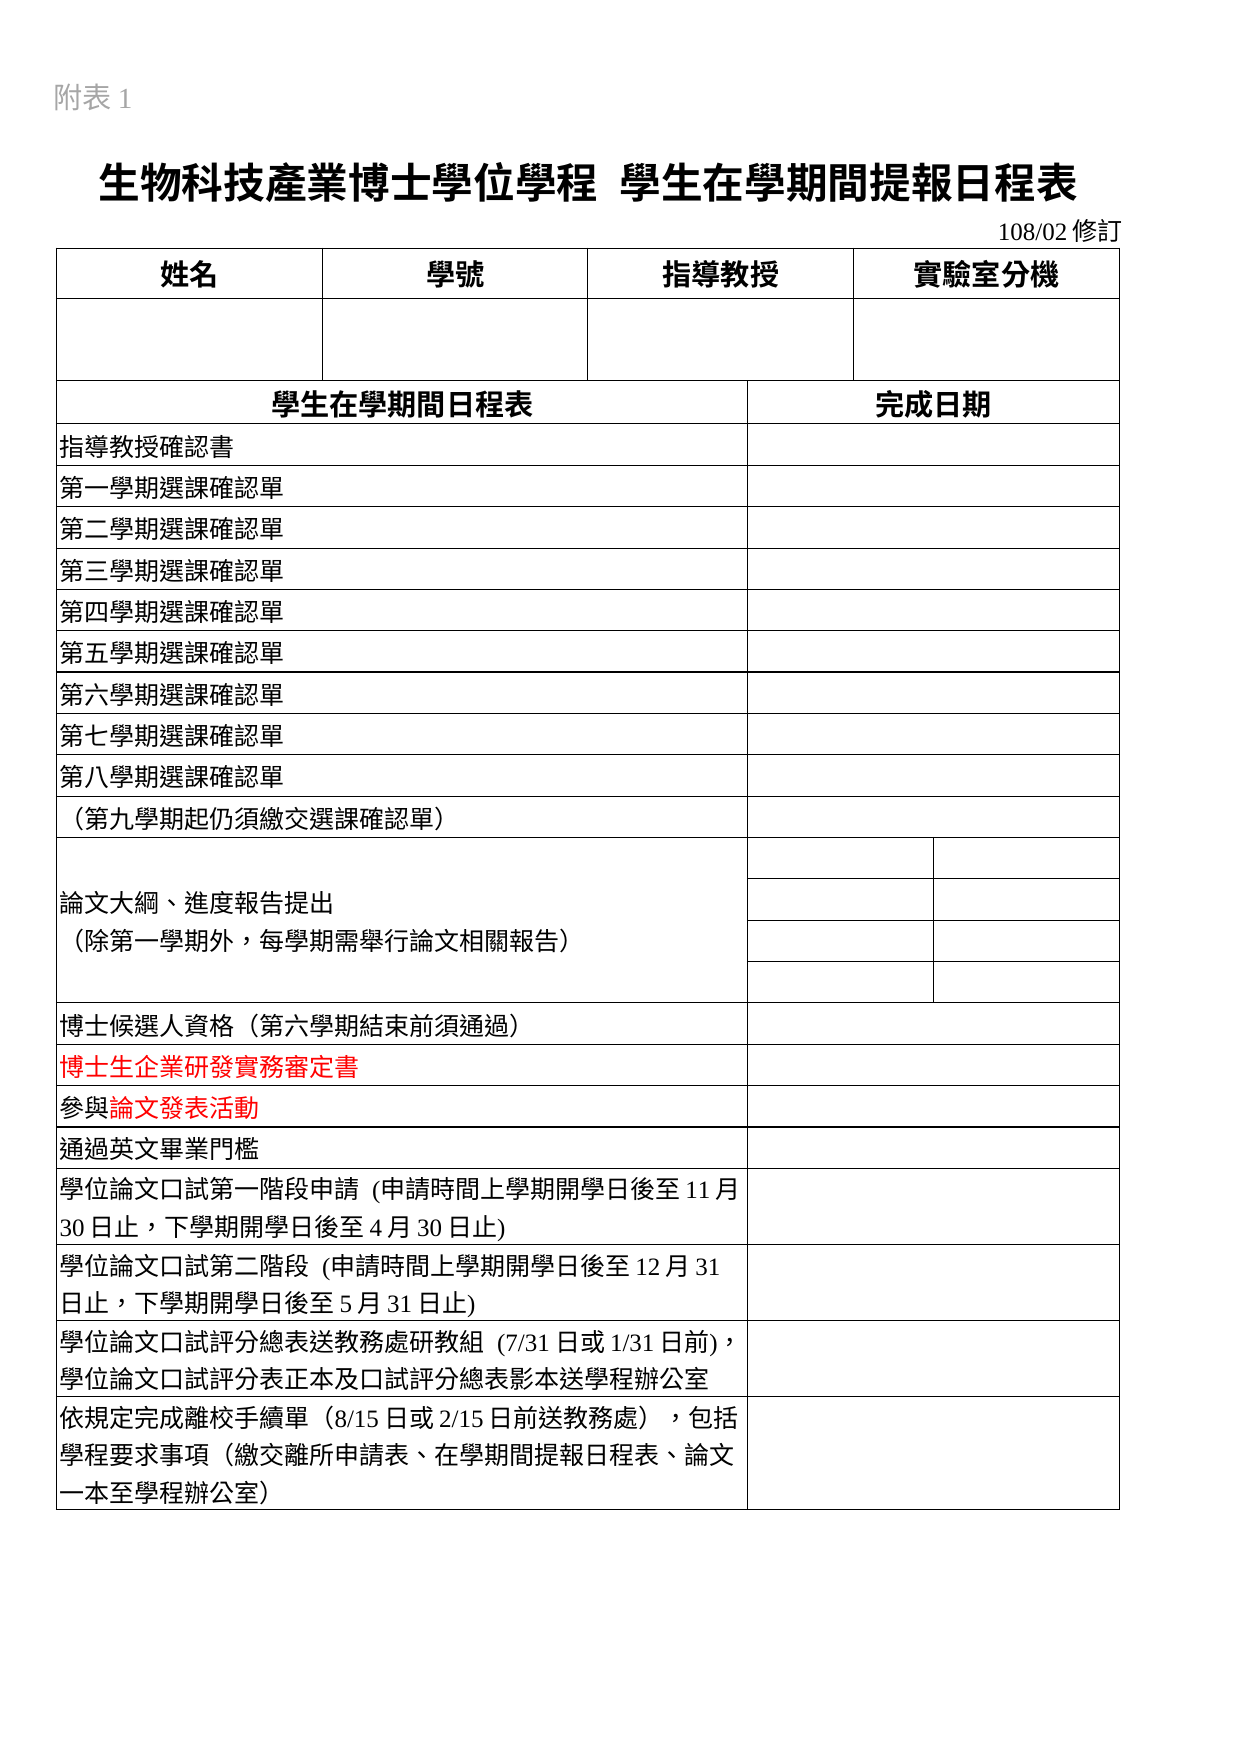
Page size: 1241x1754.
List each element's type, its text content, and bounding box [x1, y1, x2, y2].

table_cell [748, 1003, 1119, 1044]
table_header 指導教授 [588, 249, 853, 298]
table_cell [748, 1245, 1119, 1320]
table_cell [748, 1086, 1119, 1126]
table_cell 第六學期選課確認單 [57, 673, 747, 713]
table_cell 第四學期選課確認單 [57, 590, 747, 630]
table_cell [748, 1321, 1119, 1396]
table_cell 第七學期選課確認單 [57, 714, 747, 754]
table_cell 第八學期選課確認單 [57, 755, 747, 796]
table_cell [748, 673, 1119, 713]
table_cell [748, 797, 1119, 837]
table_cell 第五學期選課確認單 [57, 631, 747, 671]
table_cell 參與論文發表活動 [57, 1086, 747, 1126]
table_cell [748, 1169, 1119, 1244]
table_cell [748, 424, 1119, 465]
table_cell 學位論文口試評分總表送教務處研教組 (7/31日或1/31日前)，學位論文口試評分表正本及口試評分總表影本送學程辦公室 [57, 1321, 747, 1396]
table_cell [748, 755, 1119, 796]
table_cell [748, 1045, 1119, 1085]
table_cell [748, 1128, 1119, 1168]
table_cell 指導教授確認書 [57, 424, 747, 465]
table_header 實驗室分機 [854, 249, 1119, 298]
table_cell 通過英文畢業門檻 [57, 1128, 747, 1168]
table_cell [934, 838, 1119, 878]
text 生物科技產業博士學位學程 學生在學期間提報日程表 [53, 150, 1122, 210]
table_cell 第二學期選課確認單 [57, 507, 747, 547]
table_cell [748, 921, 933, 961]
table_header 學號 [323, 249, 587, 298]
table_cell 學生在學期間日程表 [57, 381, 747, 423]
table_cell 第三學期選課確認單 [57, 549, 747, 589]
table_cell [57, 299, 322, 380]
table_header 姓名 [57, 249, 322, 298]
table_cell 博士候選人資格（第六學期結束前須通過） [57, 1003, 747, 1044]
text 108/02修訂 [53, 210, 1122, 248]
table_cell [748, 714, 1119, 754]
table_cell [748, 1397, 1119, 1509]
table_cell [588, 299, 853, 380]
table_cell [748, 879, 933, 919]
table_cell 第一學期選課確認單 [57, 466, 747, 506]
table_cell [934, 921, 1119, 961]
table_cell [854, 299, 1119, 380]
table_cell [934, 879, 1119, 919]
table_cell [748, 838, 933, 878]
table_cell 學位論文口試第一階段申請 (申請時間上學期開學日後至11月30日止，下學期開學日後至4月30日止) [57, 1169, 747, 1244]
table_cell [748, 466, 1119, 506]
table_cell [323, 299, 587, 380]
table_cell [748, 631, 1119, 671]
table_cell 學位論文口試第二階段 (申請時間上學期開學日後至12月31日止，下學期開學日後至5月31日止) [57, 1245, 747, 1320]
table_cell [748, 590, 1119, 630]
table_cell [748, 507, 1119, 547]
table_cell 完成日期 [748, 381, 1119, 423]
table_cell （第九學期起仍須繳交選課確認單） [57, 797, 747, 837]
table_cell 博士生企業研發實務審定書 [57, 1045, 747, 1085]
table_cell 依規定完成離校手續單（8/15日或2/15日前送教務處），包括學程要求事項（繳交離所申請表、在學期間提報日程表、論文一本至學程辦公室） [57, 1397, 747, 1509]
table_cell 論文大綱、進度報告提出 （除第一學期外，每學期需舉行論文相關報告） [57, 838, 747, 1002]
table_cell [748, 549, 1119, 589]
table_cell [748, 962, 933, 1002]
table_cell [934, 962, 1119, 1002]
